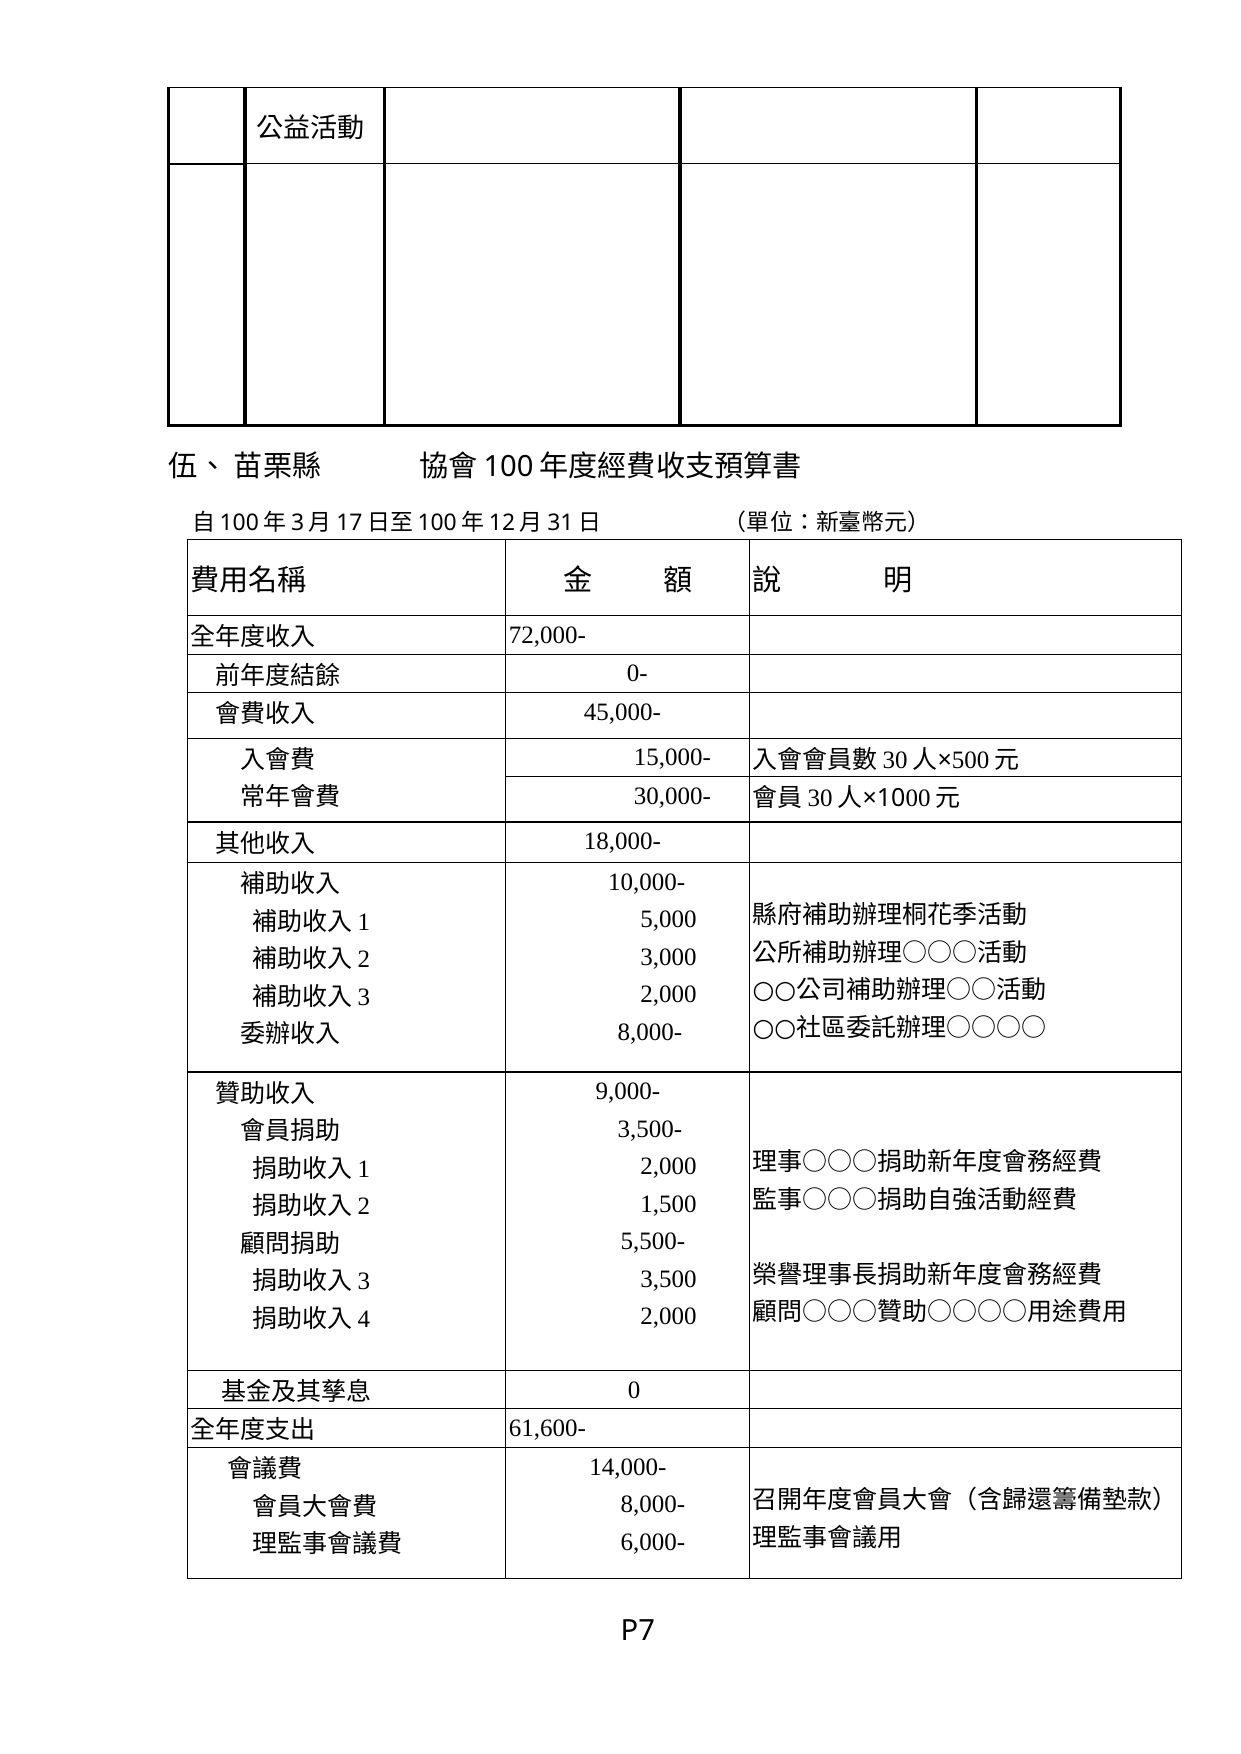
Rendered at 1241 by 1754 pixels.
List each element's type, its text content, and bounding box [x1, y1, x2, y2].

table_cell 61,600- [506, 1409, 749, 1447]
table_cell 14,000- 8,000- 6,000- [506, 1448, 749, 1578]
table_cell 社會服務 [170, 88, 243, 163]
table_header 金額 [506, 540, 749, 615]
table_cell [386, 88, 678, 163]
table_header 費用名稱 [188, 540, 505, 615]
table_cell 縣府補助辦理桐花季活動 公所補助辦理○○○活動 ○○公司補助辦理○○活動 ○○社區委託辦理○○○○ [750, 863, 1181, 1071]
table_cell 全年度收入 [188, 616, 505, 654]
table_cell 30,000- [506, 777, 749, 821]
table_cell 會議費 會員大會費 理監事會議費 [188, 1448, 505, 1578]
table_cell 前年度結餘 [188, 655, 505, 692]
table_cell [386, 164, 678, 423]
table_cell 其他收入 [188, 823, 505, 862]
table_cell [978, 164, 1119, 423]
table_cell 入會會員數30人×500元 [750, 739, 1181, 776]
table_cell 10,000- 5,000 3,000 2,000 8,000- [506, 863, 749, 1071]
table_cell 72,000- [506, 616, 749, 654]
table_cell 全年度支出 [188, 1409, 505, 1447]
table_cell 公益活動 [247, 88, 383, 163]
table_cell 會員30人×1000元 [750, 777, 1181, 821]
table_cell [682, 164, 975, 423]
table_cell 贊助收入 會員捐助 捐助收入1 捐助收入2 顧問捐助 捐助收入3 捐助收入4 [188, 1073, 505, 1370]
table_cell 9,000- 3,500- 2,000 1,500 5,500- 3,500 2,000 [506, 1073, 749, 1370]
table_cell 45,000- [506, 693, 749, 737]
table_cell 18,000- [506, 823, 749, 862]
table_cell 0 [506, 1371, 749, 1408]
table_cell [682, 88, 975, 163]
table_cell [750, 693, 1181, 737]
table_cell [170, 165, 243, 423]
table_cell [750, 655, 1181, 692]
table_cell [978, 88, 1119, 163]
table_cell 基金及其孳息 [188, 1371, 505, 1408]
table_cell 補助收入 補助收入1 補助收入2 補助收入3 委辦收入 [188, 863, 505, 1071]
table_cell [750, 616, 1181, 654]
table_cell [750, 1371, 1181, 1408]
table_cell 會費收入 [188, 693, 505, 737]
table_cell [750, 823, 1181, 862]
text 自100年3月17日至100年12月31日 （單位：新臺幣元） [169, 502, 1106, 539]
table_cell 入會費 常年會費 [188, 739, 505, 821]
table_cell 0- [506, 655, 749, 692]
table_cell 召開年度會員大會（含歸還籌備墊款） 理監事會議用 [750, 1448, 1181, 1578]
table_cell 理事○○○捐助新年度會務經費 監事○○○捐助自強活動經費 榮譽理事長捐助新年度會務經費 顧問○○○贊助○○○○用途費用 [750, 1073, 1181, 1370]
table_cell [750, 1409, 1181, 1447]
table_cell [247, 164, 383, 423]
table_cell 15,000- [506, 739, 749, 776]
table_header 說明 [750, 540, 1181, 615]
text 伍、 苗栗縣 協會100年度經費收支預算書 [169, 427, 1106, 502]
